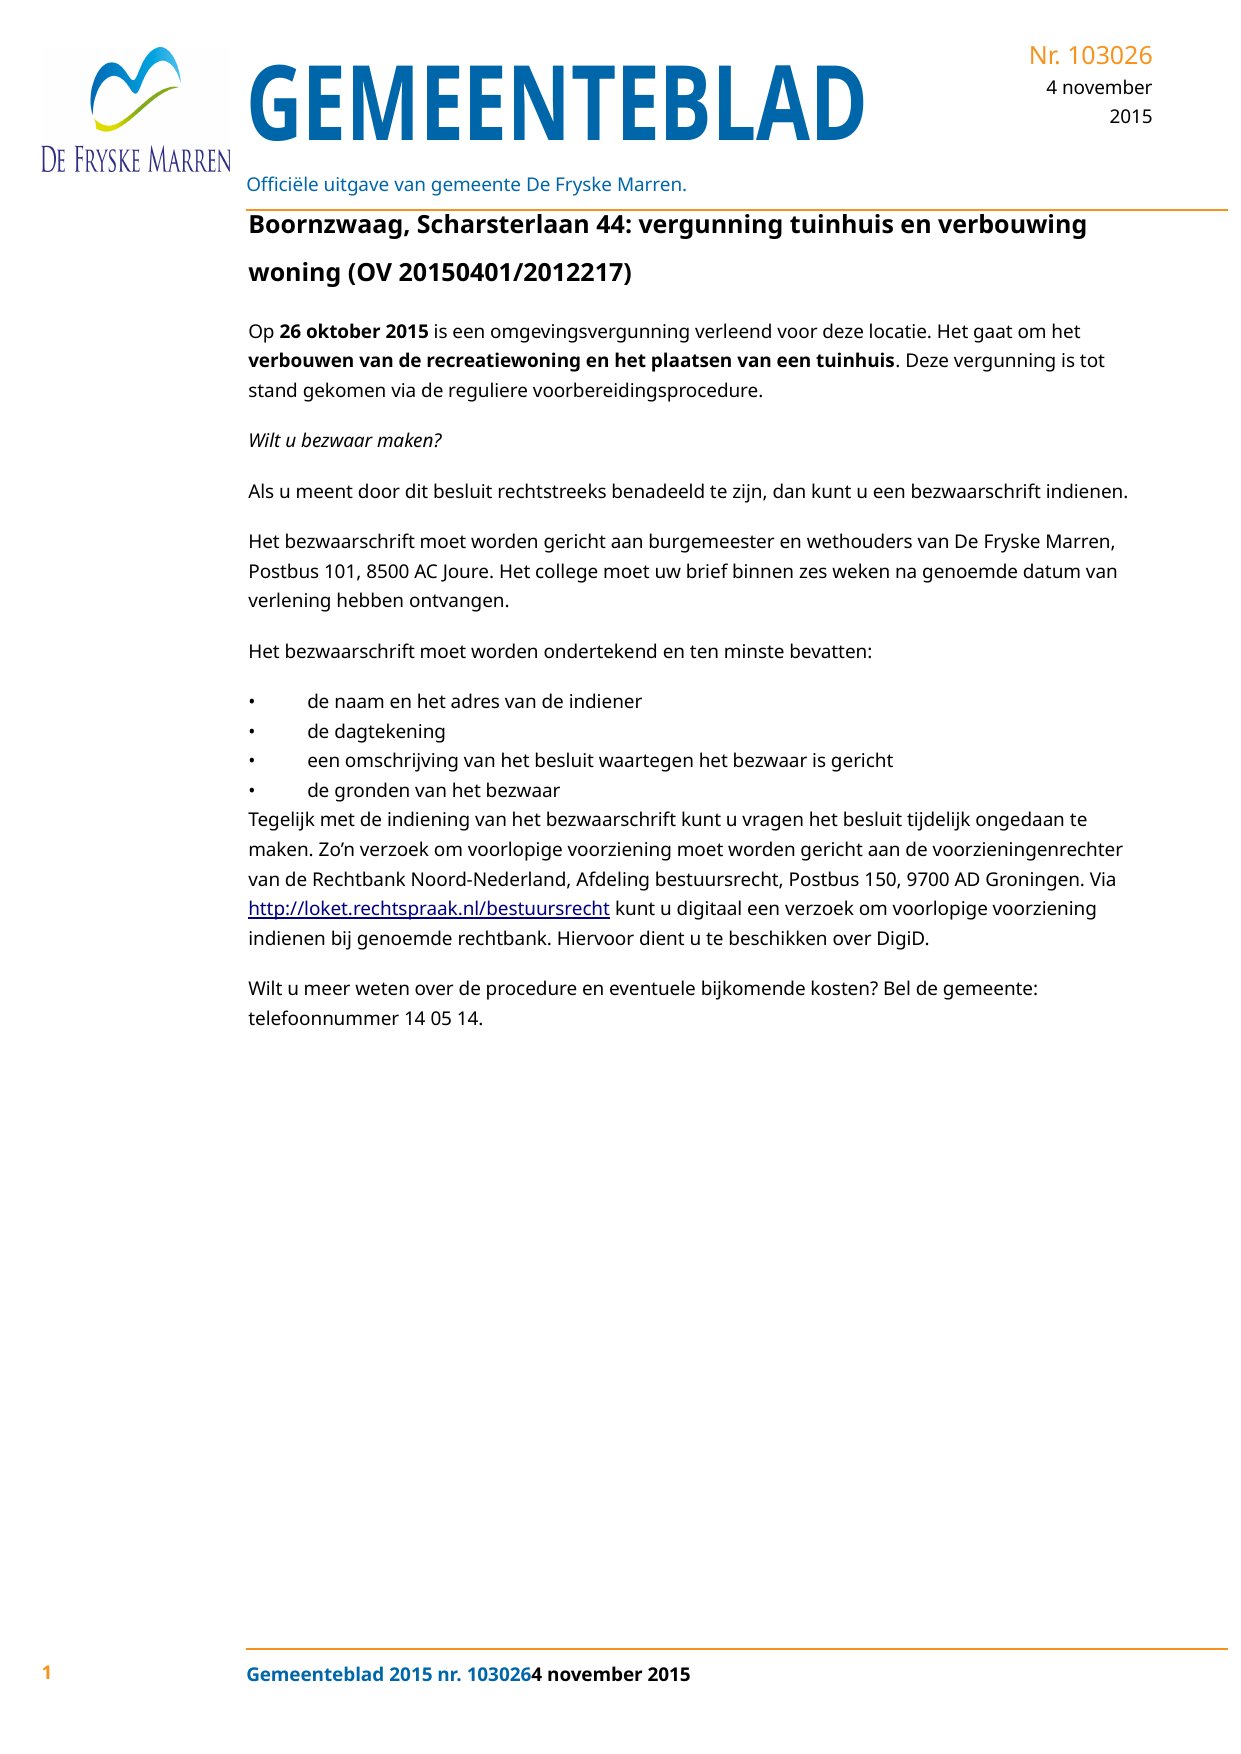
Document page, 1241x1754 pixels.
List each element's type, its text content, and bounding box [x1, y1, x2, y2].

text Op 26 oktober 2015 is een omgevingsvergunning verleend voor deze locatie. Het gaat om het verbouwen van de recreatiewoning en het plaatsen van een tuinhuis. Deze vergunning is tot stand gekomen via de reguliere voorbereidingsprocedure. [248, 318, 1152, 403]
text Wilt u meer weten over de procedure en eventuele bijkomende kosten? Bel de gemeente: telefoonnummer 14 05 14. [248, 975, 1152, 1031]
text Boornzwaag, Scharsterlaan 44: vergunning tuinhuis en verbouwing woning (OV 20150401/2012217) [248, 211, 1152, 288]
list de dagtekening [248, 718, 1152, 744]
text Wilt u bezwaar maken? [248, 427, 1152, 453]
list de gronden van het bezwaar [248, 777, 1152, 803]
text Het bezwaarschrift moet worden gericht aan burgemeester en wethouders van De Fryske Marren, Postbus 101, 8500 AC Joure. Het college moet uw brief binnen zes weken na genoemde datum van verlening hebben ontvangen. [248, 528, 1152, 613]
picture [41, 47, 231, 172]
text Als u meent door dit besluit rechtstreeks benadeeld te zijn, dan kunt u een bezwaarschrift indienen. [248, 478, 1152, 504]
list de naam en het adres van de indiener [248, 688, 1152, 714]
text Tegelijk met de indiening van het bezwaarschrift kunt u vragen het besluit tijdelijk ongedaan te maken. Zo’n verzoek om voorlopige voorziening moet worden gericht aan de voorzieningenrechter van de Rechtbank Noord-Nederland, Afdeling bestuursrecht, Postbus 150, 9700 AD Groningen. Via http://loket.rechtspraak.nl/bestuursrecht kunt u digitaal een verzoek om voorlopige voorziening indienen bij genoemde rechtbank. Hiervoor dient u te beschikken over DigiD. [248, 807, 1152, 951]
list een omschrijving van het besluit waartegen het bezwaar is gericht [248, 747, 1152, 773]
text Het bezwaarschrift moet worden ondertekend en ten minste bevatten: [248, 638, 1152, 664]
